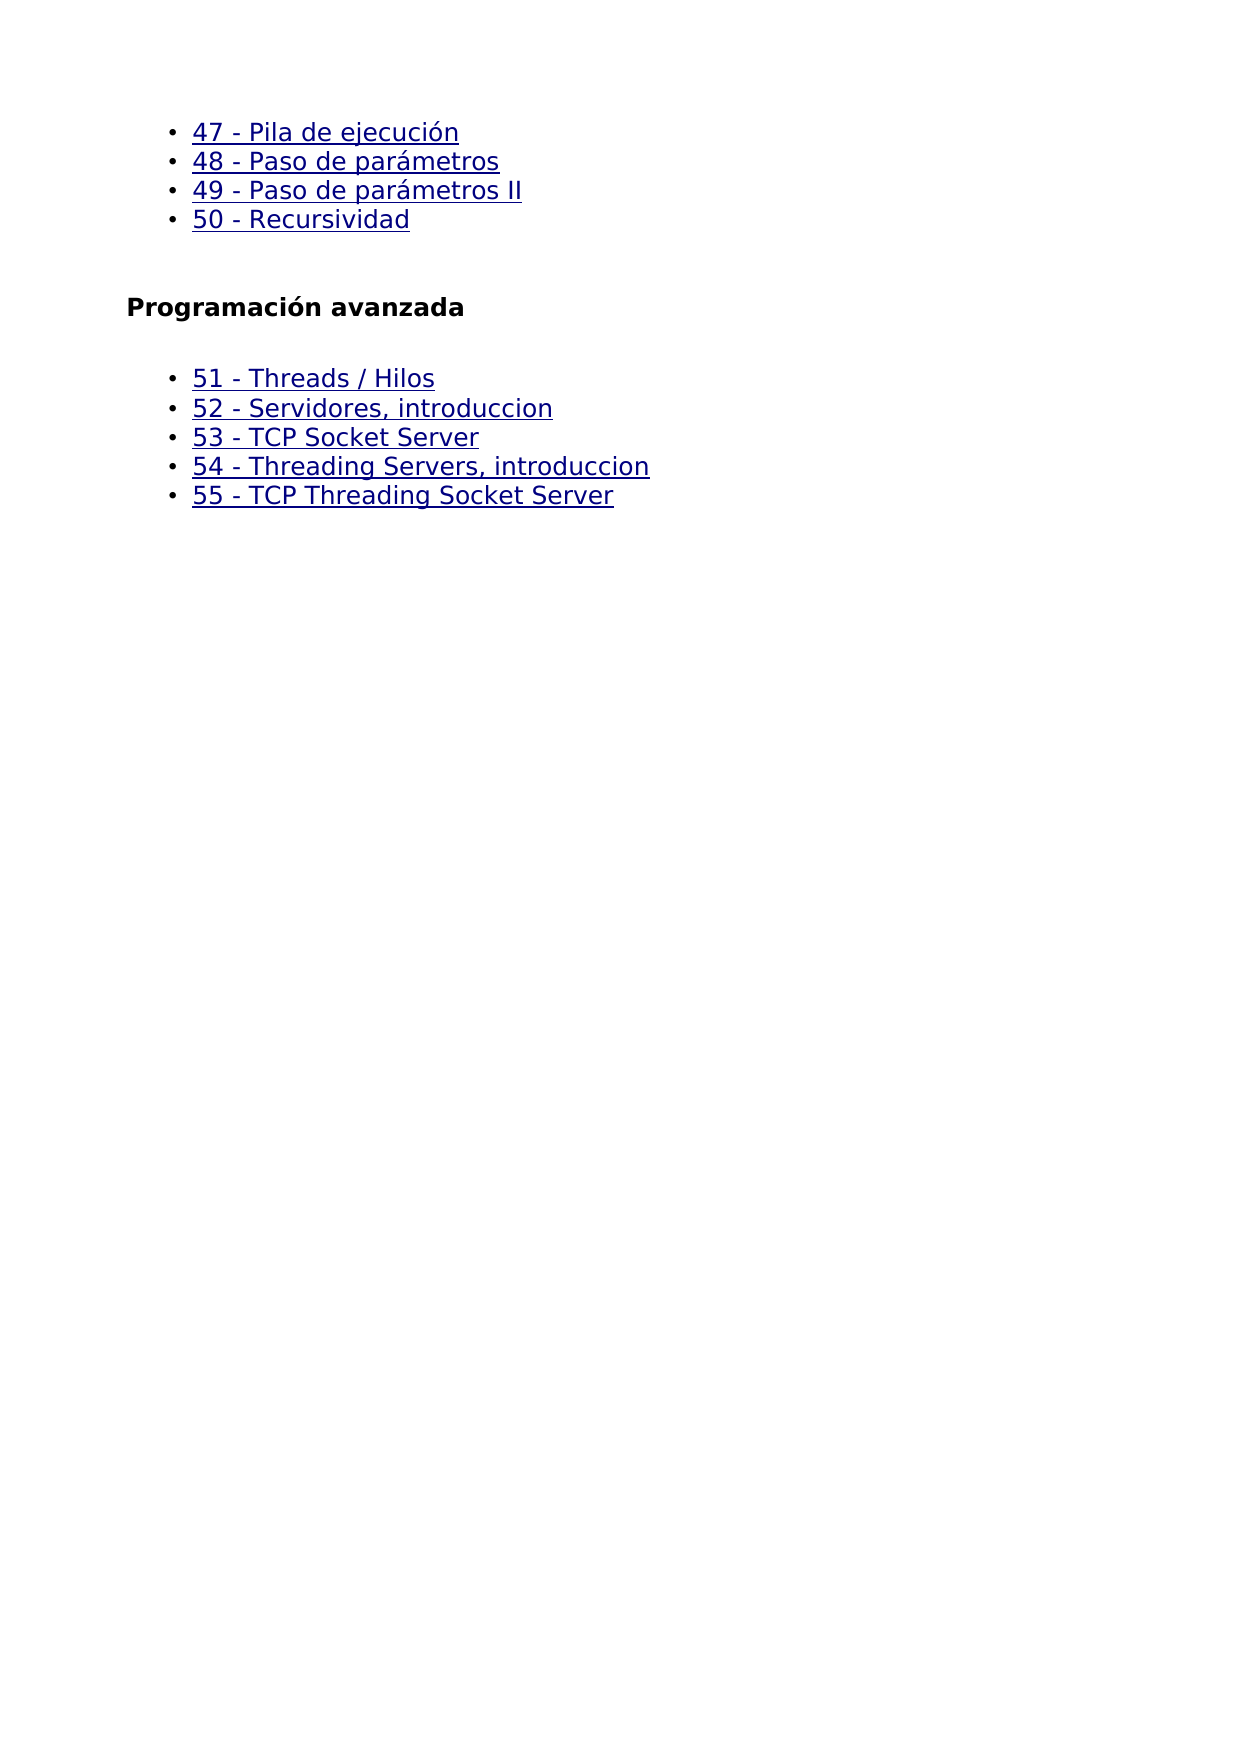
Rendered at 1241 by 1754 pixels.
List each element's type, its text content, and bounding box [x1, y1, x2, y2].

list 49 - Paso de parámetros II [177, 176, 1122, 206]
list 47 - Pila de ejecución [177, 118, 1122, 147]
list 53 - TCP Socket Server [177, 423, 1122, 452]
list 55 - TCP Threading Socket Server [177, 481, 1122, 510]
list 54 - Threading Servers, introduccion [177, 452, 1122, 481]
list 52 - Servidores, introduccion [177, 394, 1122, 423]
list 51 - Threads / Hilos [177, 364, 1122, 394]
text Programación avanzada [118, 264, 1122, 323]
list 48 - Paso de parámetros [177, 147, 1122, 176]
list 50 - Recursividad [177, 206, 1122, 235]
